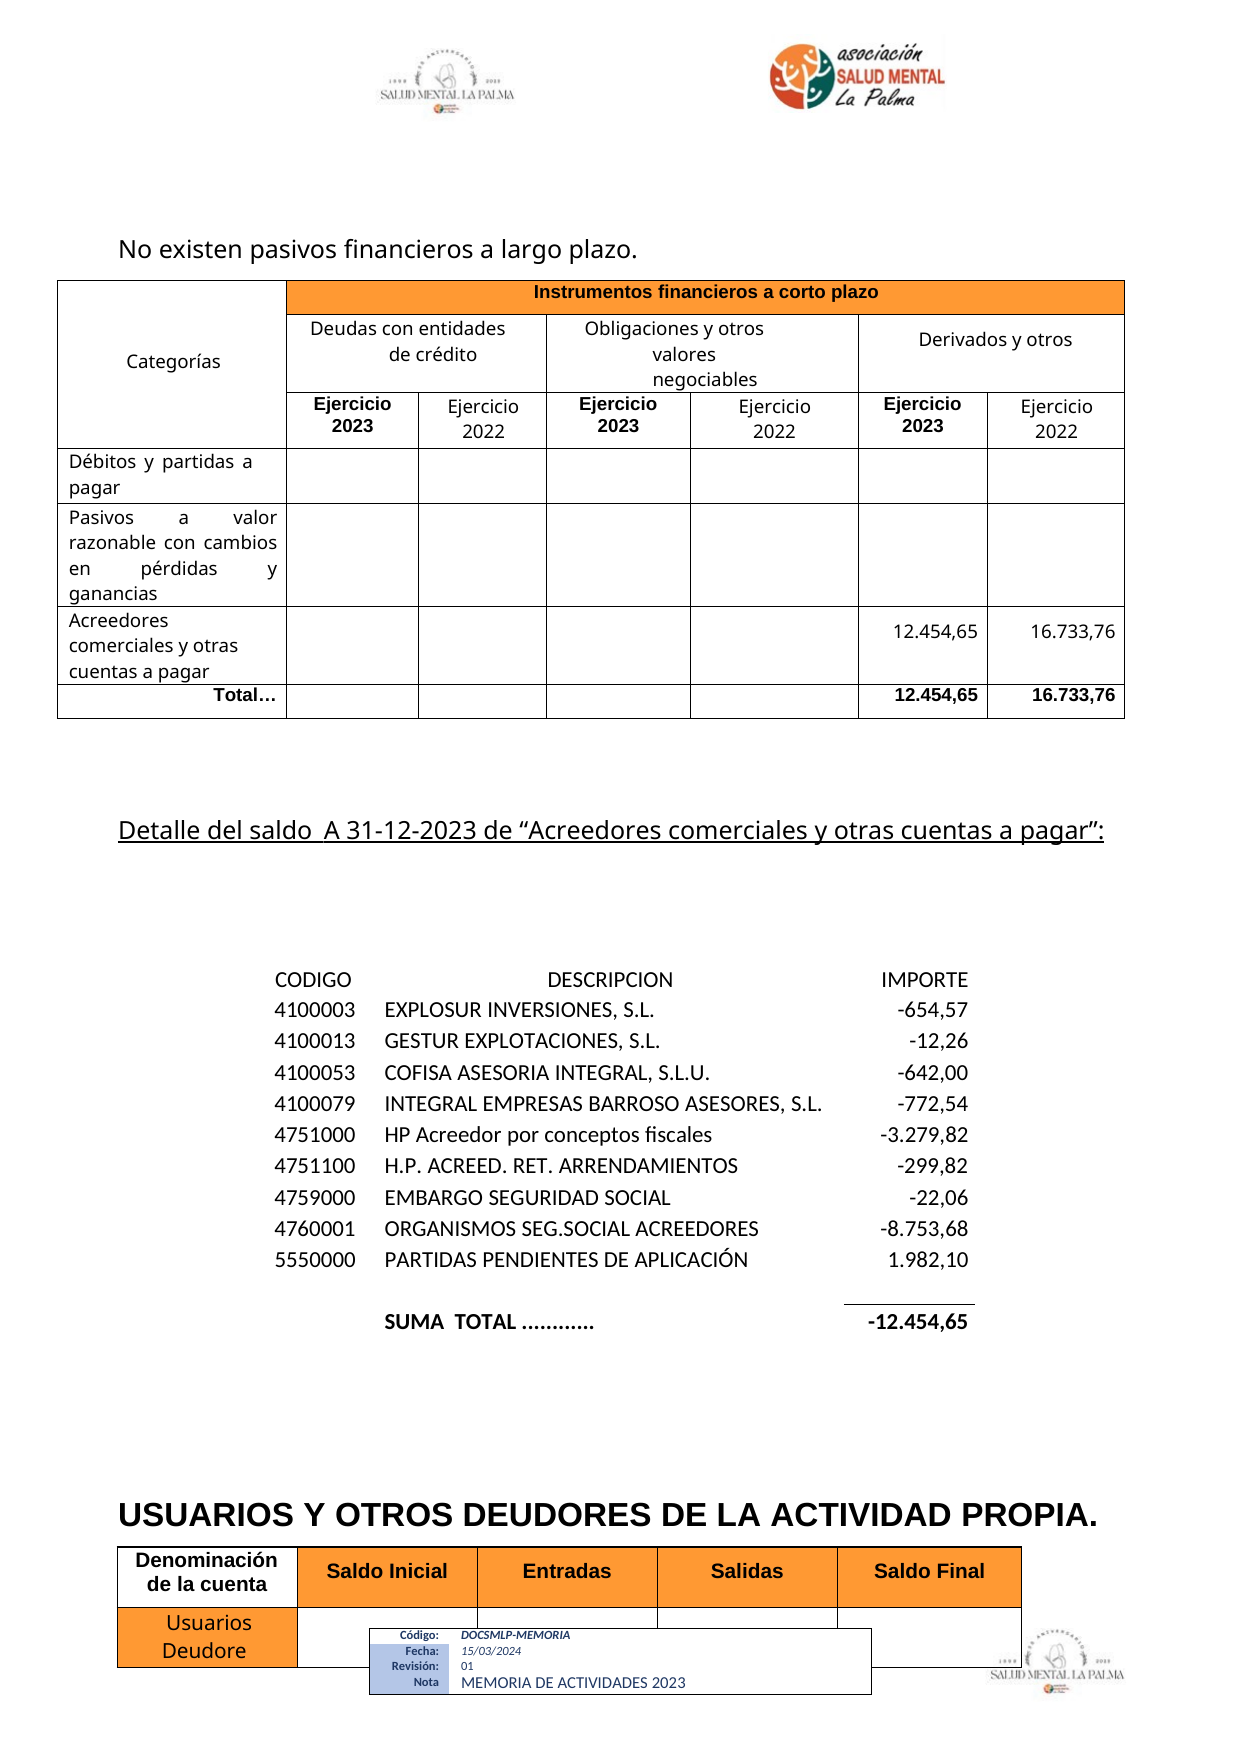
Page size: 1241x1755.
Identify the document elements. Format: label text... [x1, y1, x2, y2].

table_cell -299,82 [844, 1152, 975, 1183]
table_cell Ejercicio 2023 [547, 393, 690, 448]
table_cell [691, 607, 858, 684]
table_cell 16.733,76 [988, 685, 1124, 718]
table_cell [547, 449, 690, 503]
table_cell Débitos y partidas a pagar [58, 449, 286, 503]
table_cell COFISA ASESORIA INTEGRAL, S.L.U. [370, 1058, 844, 1089]
table_cell Acreedores comerciales y otras cuentas a pagar [58, 607, 286, 684]
table_cell 4100079 [253, 1089, 370, 1121]
table_cell [253, 1304, 370, 1335]
table_cell [658, 1608, 837, 1628]
table_cell 4759000 [253, 1183, 370, 1214]
table_cell 5550000 [253, 1246, 370, 1304]
text USUARIOS Y OTROS DEUDORES DE LA ACTIVIDAD PROPIA. [118, 1496, 1174, 1534]
table_cell [547, 685, 690, 718]
table_cell 4751100 [253, 1152, 370, 1183]
text No existen pasivos financieros a largo plazo. [118, 232, 1174, 266]
table_cell [298, 1608, 477, 1667]
table_header Instrumentos financieros a corto plazo [287, 281, 1124, 314]
table_header DESCRIPCION [370, 969, 844, 996]
table_cell -654,57 [844, 996, 975, 1027]
table_cell 4751000 [253, 1121, 370, 1152]
table_cell [287, 449, 418, 503]
table_cell Ejercicio 2023 [859, 393, 987, 448]
table_cell [419, 449, 546, 503]
table_cell [838, 1608, 1021, 1667]
table_cell 1.982,10 [844, 1246, 975, 1304]
table_cell PARTIDAS PENDIENTES DE APLICACIÓN [370, 1246, 844, 1304]
table_cell [691, 685, 858, 718]
table_header Saldo Final [838, 1548, 1021, 1607]
table_cell [547, 607, 690, 684]
table_cell 12.454,65 [859, 685, 987, 718]
table_cell Derivados y otros [859, 315, 1124, 392]
table_cell [691, 504, 858, 606]
table_cell [988, 449, 1124, 503]
table_header IMPORTE [844, 969, 975, 996]
table_cell [419, 504, 546, 606]
table_cell [419, 685, 546, 718]
table_cell 4100013 [253, 1027, 370, 1058]
table_header Entradas [478, 1548, 657, 1607]
table_cell Pasivos a valor razonable con cambios en pérdidas y ganancias [58, 504, 286, 606]
table_cell [859, 504, 987, 606]
table_cell HP Acreedor por conceptos fiscales [370, 1121, 844, 1152]
table_cell EMBARGO SEGURIDAD SOCIAL [370, 1183, 844, 1214]
table_cell -642,00 [844, 1058, 975, 1089]
table_cell 4100053 [253, 1058, 370, 1089]
table_cell -22,06 [844, 1183, 975, 1214]
table_cell GESTUR EXPLOTACIONES, S.L. [370, 1027, 844, 1058]
table_cell -3.279,82 [844, 1121, 975, 1152]
table_header Categorías [58, 281, 286, 448]
table_cell Obligaciones y otros valores negociables [547, 315, 858, 392]
table_cell [547, 504, 690, 606]
table_cell 16.733,76 [988, 607, 1124, 684]
table_cell -772,54 [844, 1089, 975, 1121]
text Detalle del saldo A 31-12-2023 de “Acreedores comerciales y otras cuentas a pagar”: [118, 813, 1174, 847]
table_header Denominación de la cuenta [118, 1548, 297, 1607]
table_cell Usuarios Deudore [118, 1608, 297, 1667]
table_cell H.P. ACREED. RET. ARRENDAMIENTOS [370, 1152, 844, 1183]
table_cell [419, 607, 546, 684]
table_cell -12,26 [844, 1027, 975, 1058]
table_cell SUMA TOTAL ............ [370, 1304, 844, 1335]
table_cell 4100003 [253, 996, 370, 1027]
table_cell Ejercicio 2022 [988, 393, 1124, 448]
table_cell EXPLOSUR INVERSIONES, S.L. [370, 996, 844, 1027]
table_cell 12.454,65 [859, 607, 987, 684]
table_cell -12.454,65 [844, 1305, 975, 1335]
table_header Salidas [658, 1548, 837, 1607]
table_header Saldo Inicial [298, 1548, 477, 1607]
table_cell Ejercicio 2022 [419, 393, 546, 448]
table_cell [859, 449, 987, 503]
table_cell Ejercicio 2023 [287, 393, 418, 448]
table_cell [287, 685, 418, 718]
table_cell 4760001 [253, 1214, 370, 1246]
table_cell [287, 504, 418, 606]
table_cell -8.753,68 [844, 1214, 975, 1246]
table_cell [691, 449, 858, 503]
table_cell [287, 607, 418, 684]
table_cell [478, 1608, 657, 1628]
table_cell Ejercicio 2022 [691, 393, 858, 448]
table_cell [988, 504, 1124, 606]
table_header CODIGO [253, 969, 370, 996]
table_cell Deudas con entidades de crédito [287, 315, 546, 392]
table_cell ORGANISMOS SEG.SOCIAL ACREEDORES [370, 1214, 844, 1246]
table_cell Total… [58, 685, 286, 718]
table_cell INTEGRAL EMPRESAS BARROSO ASESORES, S.L. [370, 1089, 844, 1121]
